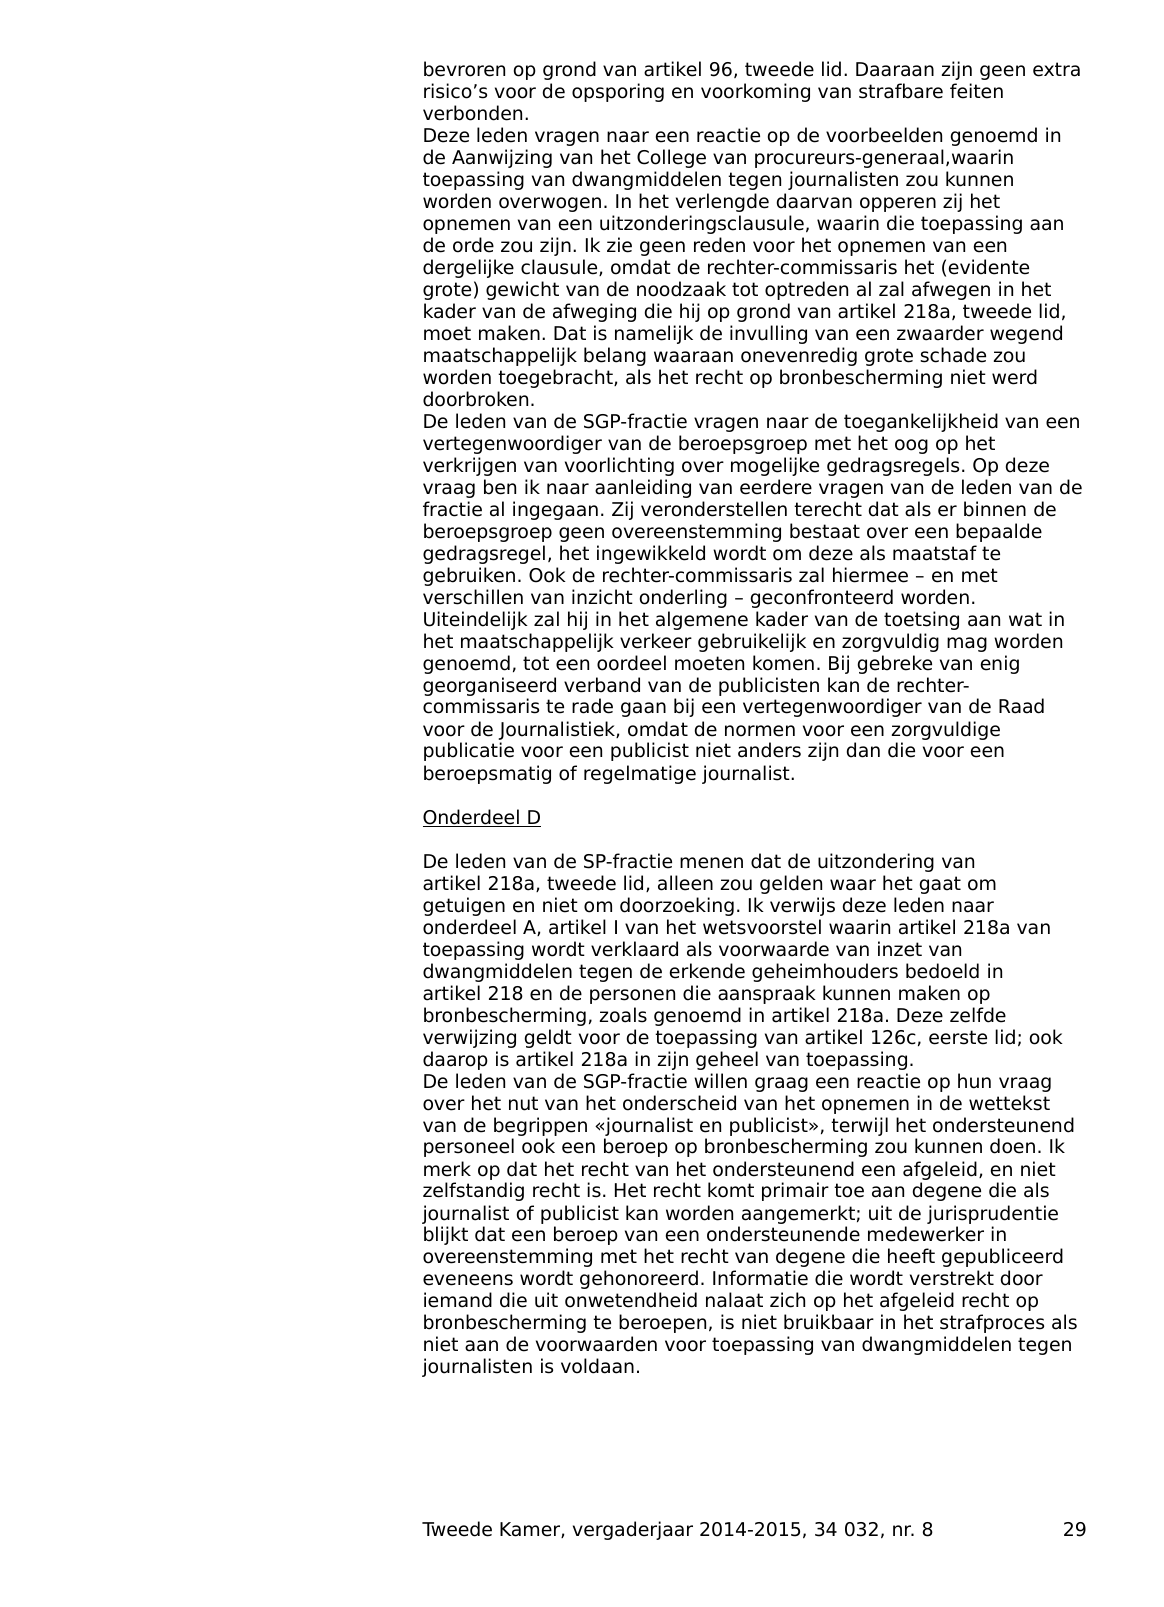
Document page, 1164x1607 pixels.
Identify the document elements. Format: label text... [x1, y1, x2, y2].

text De leden van de SGP-fractie willen graag een reactie op hun vraag over het nut van het onderscheid van het opnemen in de wettekst van de begrippen «journalist en publicist», terwijl het ondersteunend personeel ook een beroep op bronbescherming zou kunnen doen. Ik merk op dat het recht van het ondersteunend een afgeleid, en niet zelfstandig recht is. Het recht komt primair toe aan degene die als journalist of publicist kan worden aangemerkt; uit de jurisprudentie blijkt dat een beroep van een ondersteunende medewerker in overeenstemming met het recht van degene die heeft gepubliceerd eveneens wordt gehonoreerd. Informatie die wordt verstrekt door iemand die uit onwetendheid nalaat zich op het afgeleid recht op bronbescherming te beroepen, is niet bruikbaar in het strafproces als niet aan de voorwaarden voor toepassing van dwangmiddelen tegen journalisten is voldaan. [422, 1071, 1087, 1378]
text Deze leden vragen naar een reactie op de voorbeelden genoemd in de Aanwijzing van het College van procureurs-generaal,waarin toepassing van dwangmiddelen tegen journalisten zou kunnen worden overwogen. In het verlengde daarvan opperen zij het opnemen van een uitzonderingsclausule, waarin die toepassing aan de orde zou zijn. Ik zie geen reden voor het opnemen van een dergelijke clausule, omdat de rechter-commissaris het (evidente grote) gewicht van de noodzaak tot optreden al zal afwegen in het kader van de afweging die hij op grond van artikel 218a, tweede lid, moet maken. Dat is namelijk de invulling van een zwaarder wegend maatschappelijk belang waaraan onevenredig grote schade zou worden toegebracht, als het recht op bronbescherming niet werd doorbroken. [422, 125, 1087, 411]
subtitle Onderdeel D [422, 807, 1087, 828]
text De leden van de SP-fractie menen dat de uitzondering van artikel 218a, tweede lid, alleen zou gelden waar het gaat om getuigen en niet om doorzoeking. Ik verwijs deze leden naar onderdeel A, artikel I van het wetsvoorstel waarin artikel 218a van toepassing wordt verklaard als voorwaarde van inzet van dwangmiddelen tegen de erkende geheimhouders bedoeld in artikel 218 en de personen die aanspraak kunnen maken op bronbescherming, zoals genoemd in artikel 218a. Deze zelfde verwijzing geldt voor de toepassing van artikel 126c, eerste lid; ook daarop is artikel 218a in zijn geheel van toepassing. [422, 851, 1087, 1071]
text De leden van de SGP-fractie vragen naar de toegankelijkheid van een vertegenwoordiger van de beroepsgroep met het oog op het verkrijgen van voorlichting over mogelijke gedragsregels. Op deze vraag ben ik naar aanleiding van eerdere vragen van de leden van de fractie al ingegaan. Zij veronderstellen terecht dat als er binnen de beroepsgroep geen overeenstemming bestaat over een bepaalde gedragsregel, het ingewikkeld wordt om deze als maatstaf te gebruiken. Ook de rechter-commissaris zal hiermee – en met verschillen van inzicht onderling – geconfronteerd worden. Uiteindelijk zal hij in het algemene kader van de toetsing aan wat in het maatschappelijk verkeer gebruikelijk en zorgvuldig mag worden genoemd, tot een oordeel moeten komen. Bij gebreke van enig georganiseerd verband van de publicisten kan de rechter-commissaris te rade gaan bij een vertegenwoordiger van de Raad voor de Journalistiek, omdat de normen voor een zorgvuldige publicatie voor een publicist niet anders zijn dan die voor een beroepsmatig of regelmatige journalist. [422, 411, 1087, 784]
text bevroren op grond van artikel 96, tweede lid. Daaraan zijn geen extra risico’s voor de opsporing en voorkoming van strafbare feiten verbonden. [422, 59, 1087, 125]
